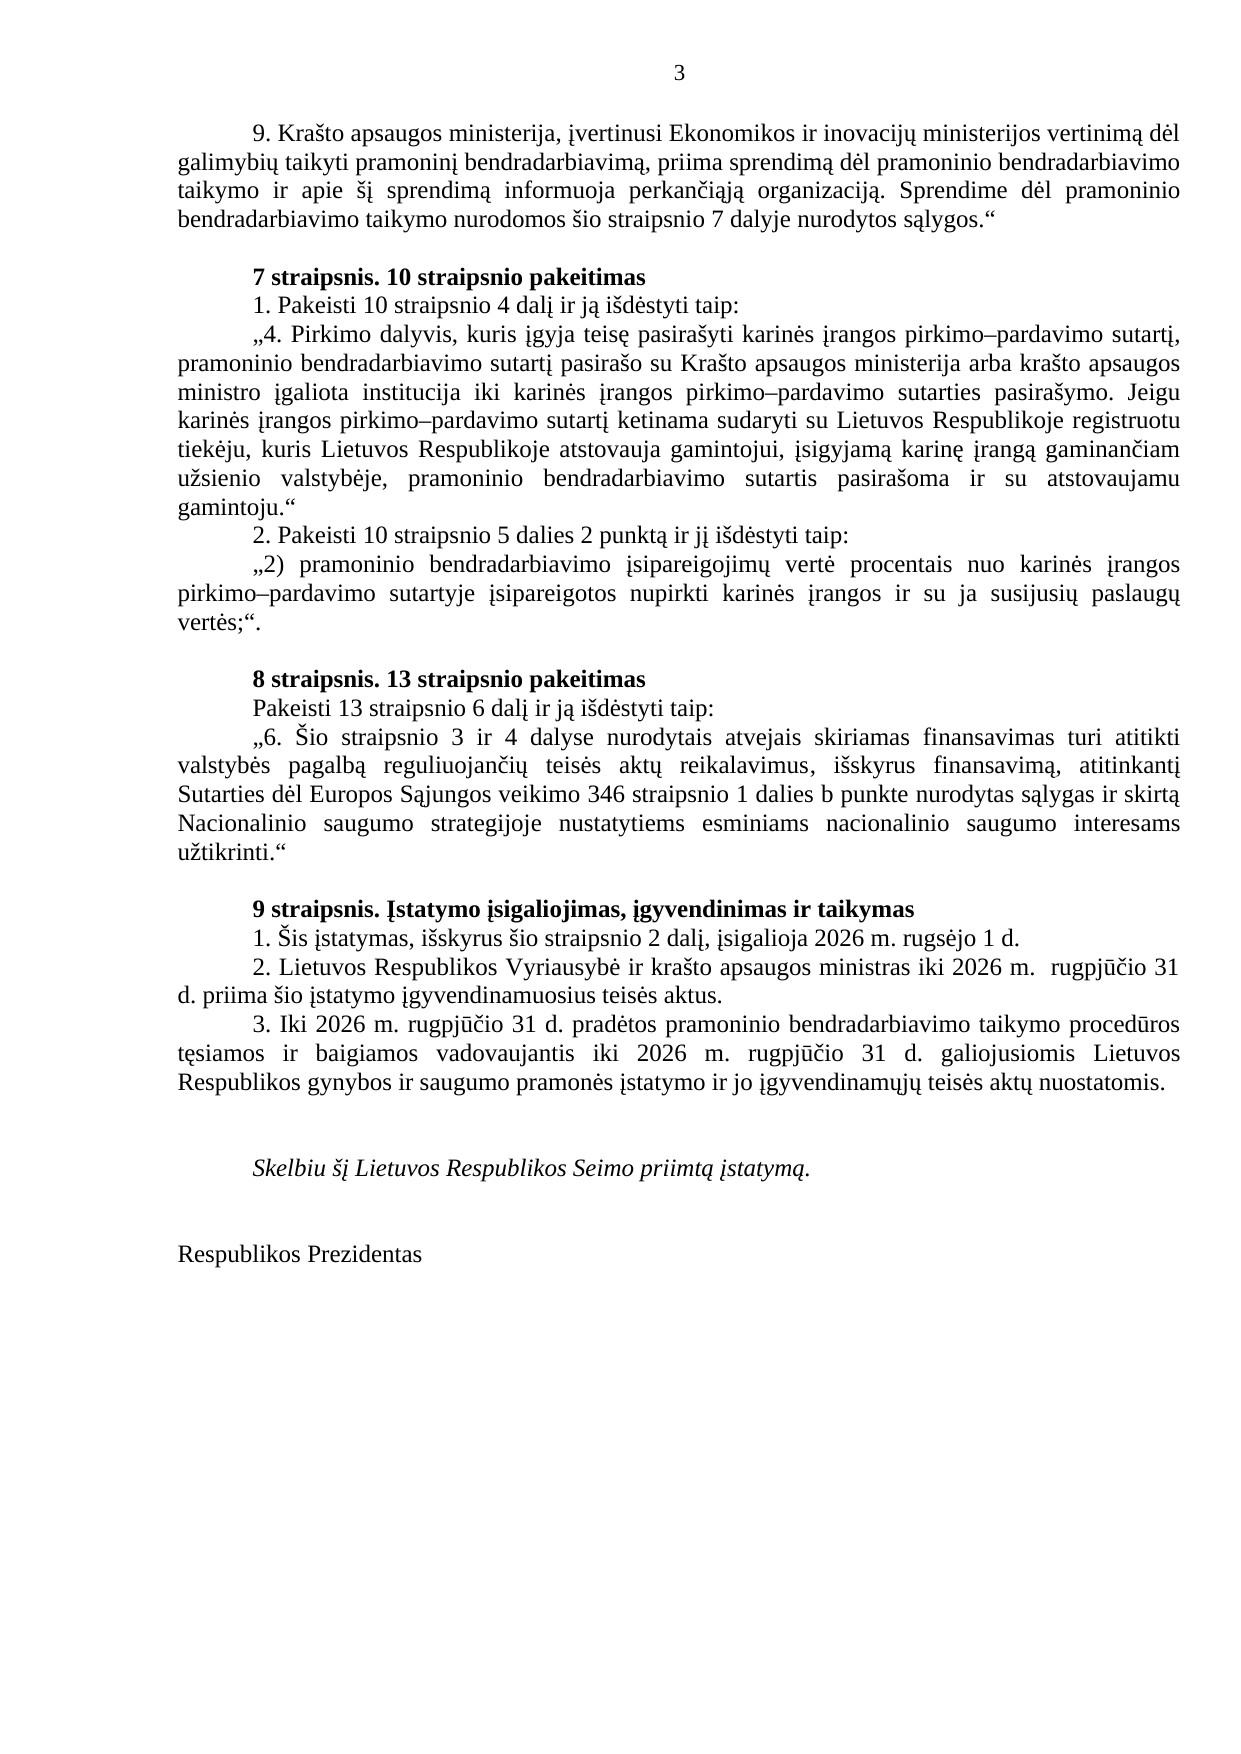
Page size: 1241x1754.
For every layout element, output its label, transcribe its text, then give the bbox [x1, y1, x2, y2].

text „6. Šio straipsnio 3 ir 4 dalyse nurodytais atvejais skiriamas finansavimas turi atitikti valstybės pagalbą reguliuojančių teisės aktų reikalavimus, išskyrus finansavimą, atitinkantį Sutarties dėl Europos Sąjungos veikimo 346 straipsnio 1 dalies b punkte nurodytas sąlygas ir skirtą Nacionalinio saugumo strategijoje nustatytiems esminiams nacionalinio saugumo interesams užtikrinti.“ [177, 722, 1181, 866]
text 2. Lietuvos Respublikos Vyriausybė ir krašto apsaugos ministras iki 2026 m. rugpjūčio 31 d. priima šio įstatymo įgyvendinamuosius teisės aktus. [177, 952, 1181, 1009]
text 7 straipsnis. 10 straipsnio pakeitimas [177, 262, 1181, 291]
text 2. Pakeisti 10 straipsnio 5 dalies 2 punktą ir jį išdėstyti taip: [177, 521, 1181, 549]
text 9. Krašto apsaugos ministerija, įvertinusi Ekonomikos ir inovacijų ministerijos vertinimą dėl galimybių taikyti pramoninį bendradarbiavimą, priima sprendimą dėl pramoninio bendradarbiavimo taikymo ir apie šį sprendimą informuoja perkančiąją organizaciją. Sprendime dėl pramoninio bendradarbiavimo taikymo nurodomos šio straipsnio 7 dalyje nurodytos sąlygos.“ [177, 118, 1181, 233]
text „2) pramoninio bendradarbiavimo įsipareigojimų vertė procentais nuo karinės įrangos pirkimo–pardavimo sutartyje įsipareigotos nupirkti karinės įrangos ir su ja susijusių paslaugų vertės;“. [177, 549, 1181, 636]
text 1. Pakeisti 10 straipsnio 4 dalį ir ją išdėstyti taip: [252, 291, 1181, 319]
text 9 straipsnis. Įstatymo įsigaliojimas, įgyvendinimas ir taikymas [177, 894, 1181, 923]
text Respublikos Prezidentas [177, 1239, 1181, 1268]
text Pakeisti 13 straipsnio 6 dalį ir ją išdėstyti taip: [177, 693, 1181, 722]
text „4. Pirkimo dalyvis, kuris įgyja teisę pasirašyti karinės įrangos pirkimo–pardavimo sutartį, pramoninio bendradarbiavimo sutartį pasirašo su Krašto apsaugos ministerija arba krašto apsaugos ministro įgaliota institucija iki karinės įrangos pirkimo–pardavimo sutarties pasirašymo. Jeigu karinės įrangos pirkimo–pardavimo sutartį ketinama sudaryti su Lietuvos Respublikoje registruotu tiekėju, kuris Lietuvos Respublikoje atstovauja gamintojui, įsigyjamą karinę įrangą gaminančiam užsienio valstybėje, pramoninio bendradarbiavimo sutartis pasirašoma ir su atstovaujamu gamintoju.“ [177, 319, 1181, 521]
text Skelbiu šį Lietuvos Respublikos Seimo priimtą įstatymą. [177, 1153, 1181, 1182]
text 8 straipsnis. 13 straipsnio pakeitimas [177, 664, 1181, 693]
text 3. Iki 2026 m. rugpjūčio 31 d. pradėtos pramoninio bendradarbiavimo taikymo procedūros tęsiamos ir baigiamos vadovaujantis iki 2026 m. rugpjūčio 31 d. galiojusiomis Lietuvos Respublikos gynybos ir saugumo pramonės įstatymo ir jo įgyvendinamųjų teisės aktų nuostatomis. [177, 1009, 1181, 1096]
text 1. Šis įstatymas, išskyrus šio straipsnio 2 dalį, įsigalioja 2026 m. rugsėjo 1 d. [177, 923, 1181, 952]
